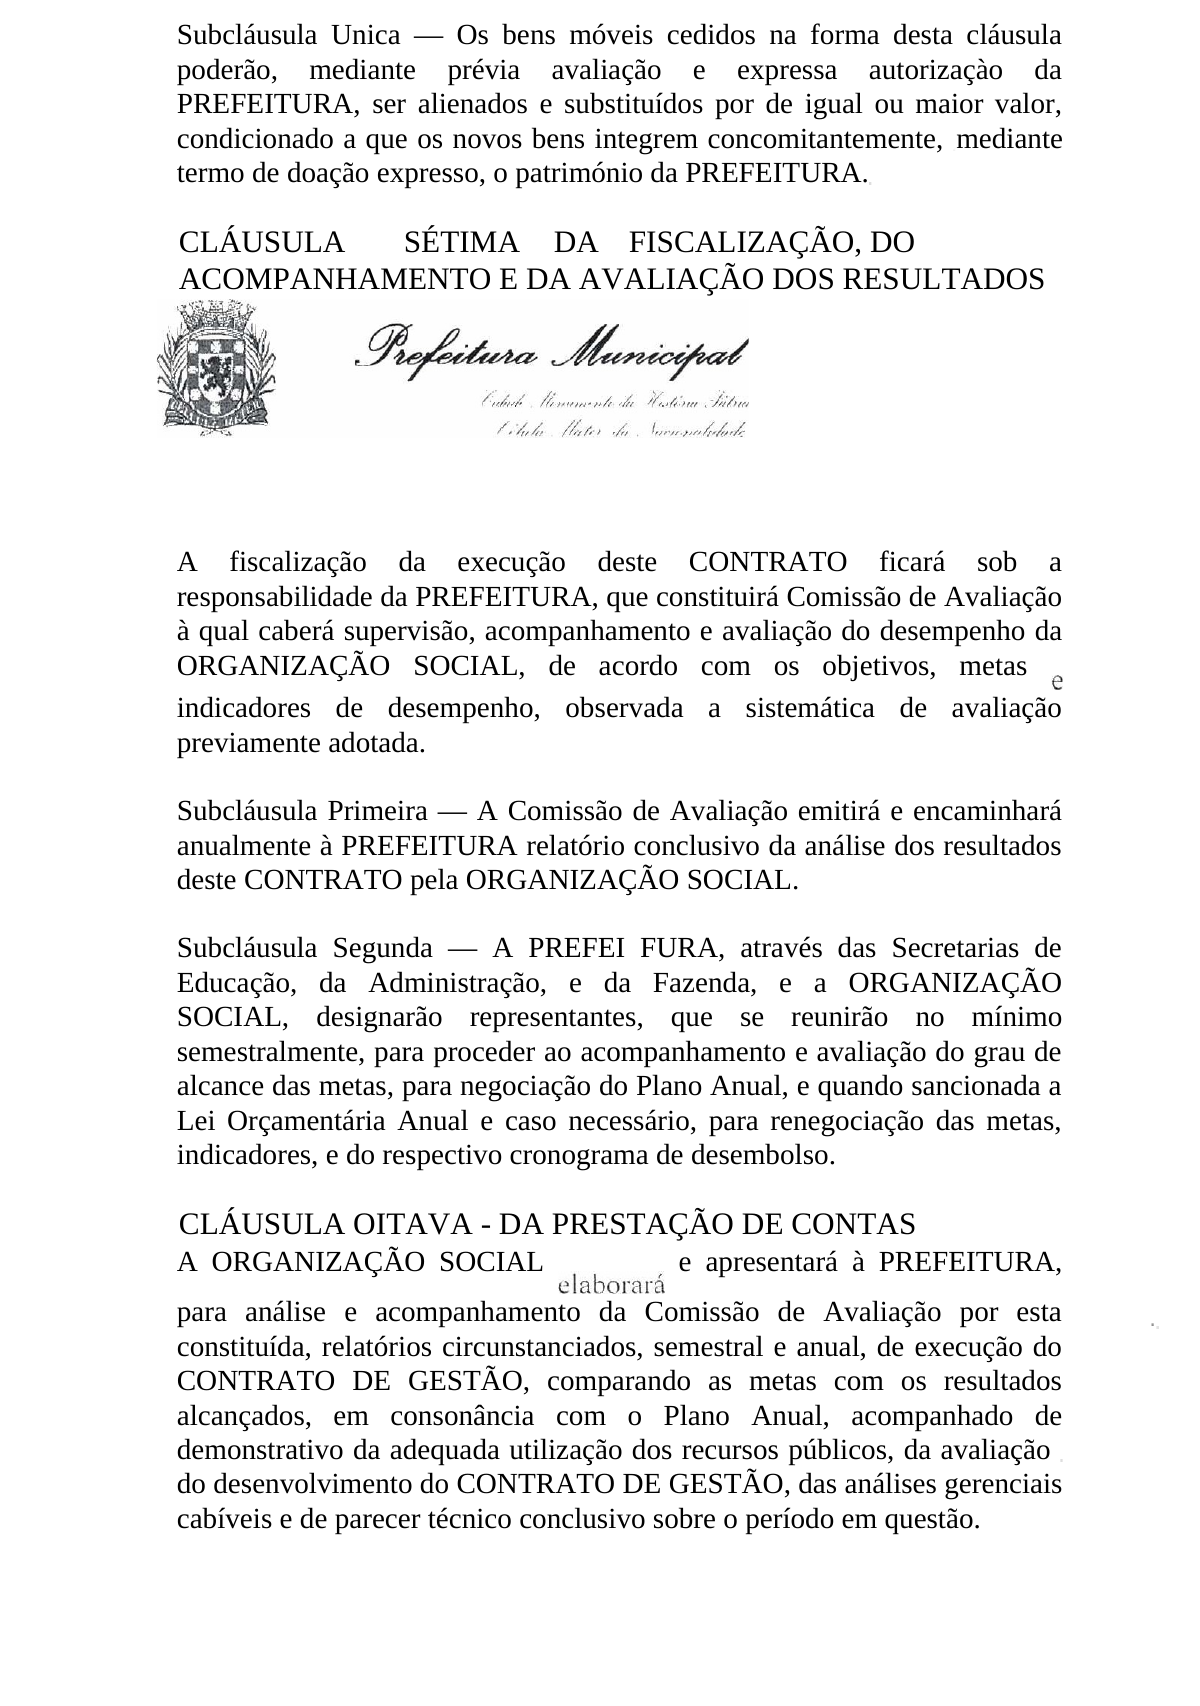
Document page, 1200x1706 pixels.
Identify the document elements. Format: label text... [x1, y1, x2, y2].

text A ORGANIZAÇÃO SOCIAL e apresentará à PREFEITURA, para análise e acompanhamento da Comissão de Avaliação por esta constituída, relatórios circunstanciados, semestral e anual, de execução do CONTRATO DE GESTÃO, comparando as metas com os resultados alcançados, em consonância com o Plano Anual, acompanhado de demonstrativo da adequada utilização dos recursos públicos, da avaliação do desenvolvimento do CONTRATO DE GESTÃO, das análises gerenciais cabíveis e de parecer técnico conclusivo sobre o período em questão. [177, 1244, 1063, 1535]
subtitle CLÁUSULA SÉTIMA DA FISCALIZAÇÃO, DO ACOMPANHAMENTO E DA AVALIAÇÃO DOS RESULTADOS [179, 223, 1069, 296]
text Subcláusula Unica — Os bens móveis cedidos na forma desta cláusula poderão, mediante prévia avaliação e expressa autorizaçào da PREFEITURA, ser alienados e substituídos por de igual ou maior valor, condicionado a que os novos bens integrem concomitantemente, mediante termo de doação expresso, o património da PREFEITURA. [177, 17, 1063, 189]
subtitle CLÁUSULA OITAVA - DA PRESTAÇÃO DE CONTAS [179, 1206, 1069, 1242]
text A fiscalização da execução deste CONTRATO ficará sob a responsabilidade da PREFEITURA, que constituirá Comissão de Avaliação à qual caberá supervisão, acompanhamento e avaliação do desempenho da ORGANIZAÇÃO SOCIAL, de acordo com os objetivos, metas indicadores de desempenho, observada a sistemática de avaliação previamente adotada. [177, 544, 1063, 758]
text Subcláusula Segunda — A PREFEI FURA, através das Secretarias de Educação, da Administração, e da Fazenda, e a ORGANIZAÇÃO SOCIAL, designarão representantes, que se reunirão no mínimo semestralmente, para proceder ao acompanhamento e avaliação do grau de alcance das metas, para negociação do Plano Anual, e quando sancionada a Lei Orçamentária Anual e caso necessário, para renegociação das metas, indicadores, e do respectivo cronograma de desembolso. [177, 930, 1063, 1171]
text Subcláusula Primeira — A Comissão de Avaliação emitirá e encaminhará anualmente à PREFEITURA relatório conclusivo da análise dos resultados deste CONTRATO pela ORGANIZAÇÃO SOCIAL. [177, 793, 1063, 896]
